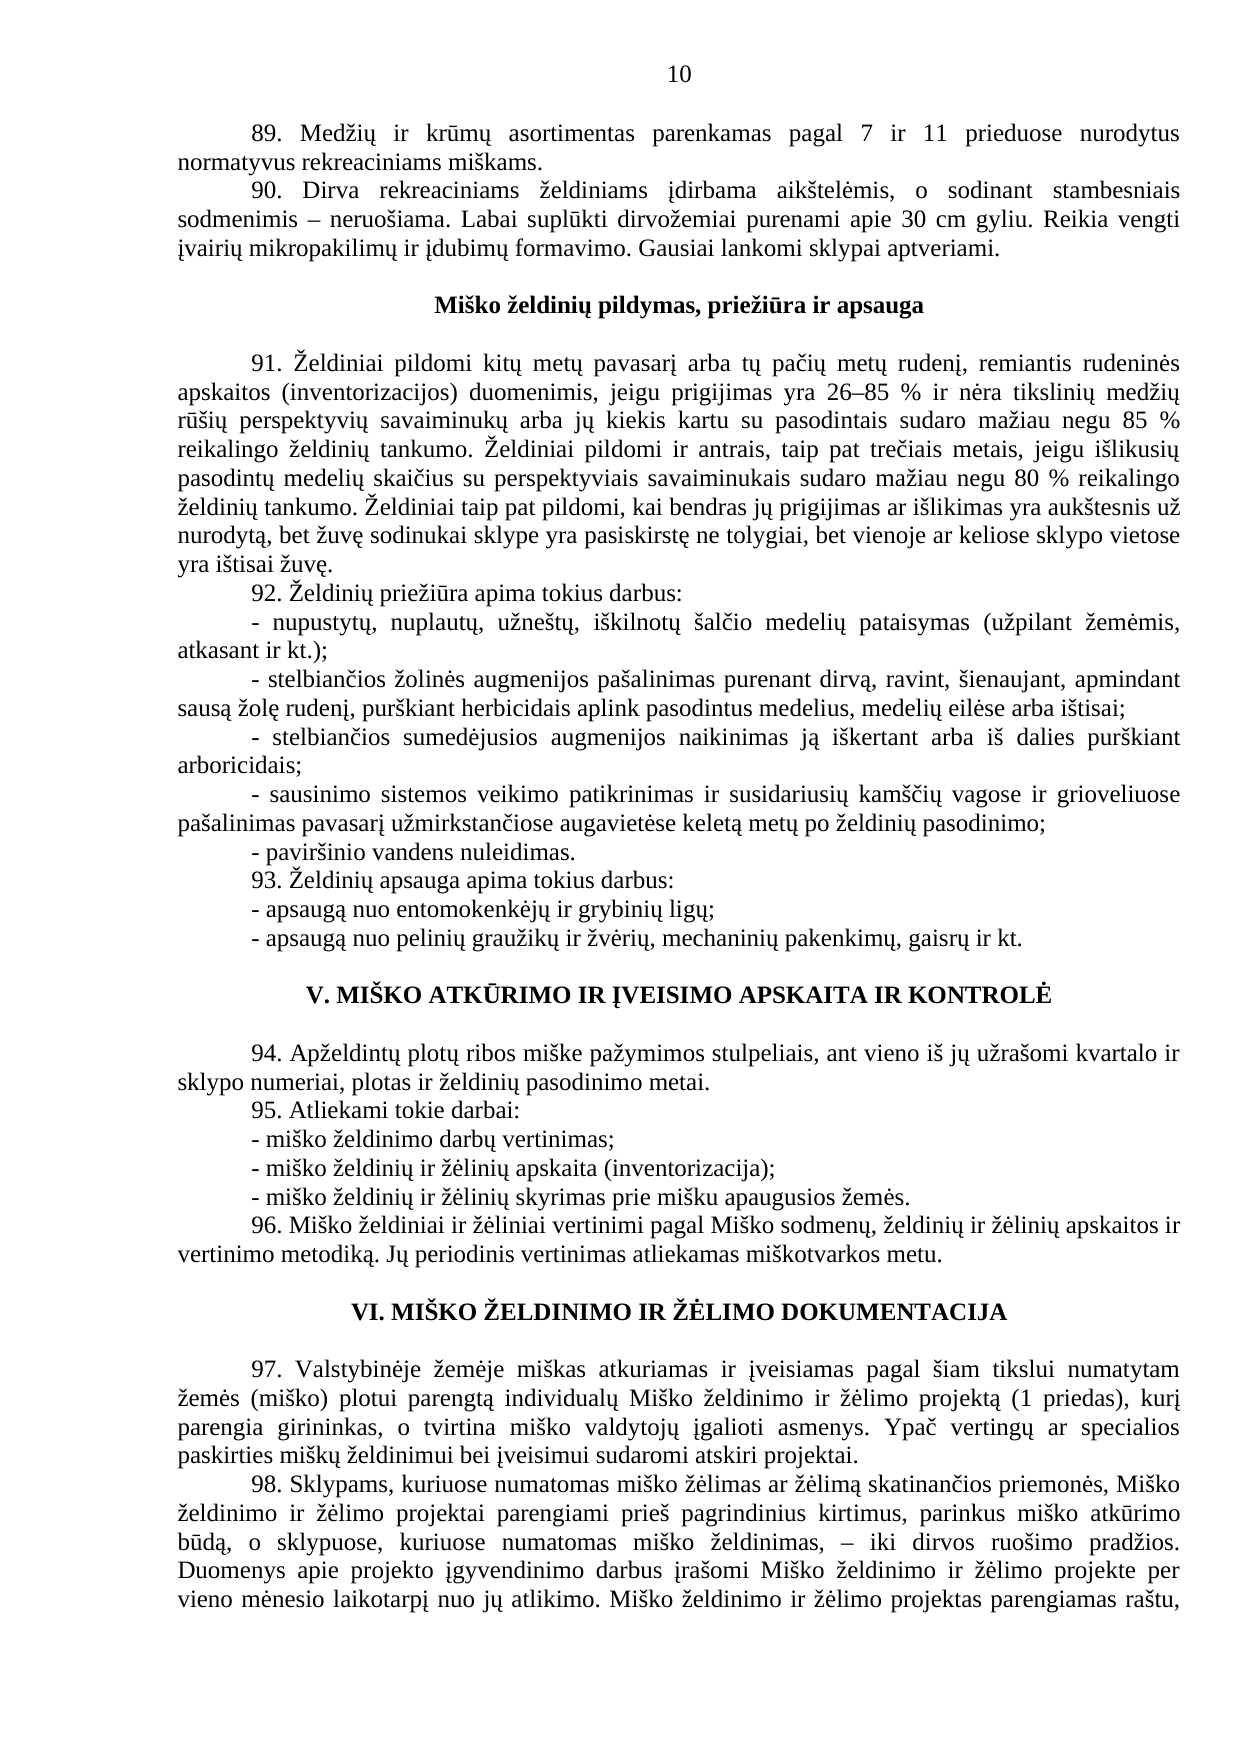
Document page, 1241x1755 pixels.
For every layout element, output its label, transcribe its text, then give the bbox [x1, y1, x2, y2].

text 95. Atliekami tokie darbai: [177, 1096, 1181, 1124]
text - apsaugą nuo entomokenkėjų ir grybinių ligų; [177, 894, 1181, 923]
text 89. Medžių ir krūmų asortimentas parenkamas pagal 7 ir 11 prieduose nurodytus normatyvus rekreaciniams miškams. [177, 118, 1181, 176]
text - sausinimo sistemos veikimo patikrinimas ir susidariusių kamščių vagose ir grioveliuose pašalinimas pavasarį užmirkstančiose augavietėse keletą metų po želdinių pasodinimo; [177, 779, 1181, 837]
text 93. Želdinių apsauga apima tokius darbus: [177, 866, 1181, 894]
text - apsaugą nuo pelinių graužikų ir žvėrių, mechaninių pakenkimų, gaisrų ir kt. [177, 923, 1181, 952]
text 94. Apželdintų plotų ribos miške pažymimos stulpeliais, ant vieno iš jų užrašomi kvartalo ir sklypo numeriai, plotas ir želdinių pasodinimo metai. [177, 1038, 1181, 1096]
text 92. Želdinių priežiūra apima tokius darbus: [177, 578, 1181, 607]
text Miško želdinių pildymas, priežiūra ir apsauga [177, 291, 1181, 319]
text V. MIŠKO ATKŪRIMO IR ĮVEISIMO APSKAITA IR KONTROLĖ [177, 981, 1181, 1009]
text 98. Sklypams, kuriuose numatomas miško žėlimas ar žėlimą skatinančios priemonės, Miško želdinimo ir žėlimo projektai parengiami prieš pagrindinius kirtimus, parinkus miško atkūrimo būdą, o sklypuose, kuriuose numatomas miško želdinimas, – iki dirvos ruošimo pradžios. Duomenys apie projekto įgyvendinimo darbus įrašomi Miško želdinimo ir žėlimo projekte per vieno mėnesio laikotarpį nuo jų atlikimo. Miško želdinimo ir žėlimo projektas parengiamas raštu, [177, 1469, 1181, 1613]
text - miško želdinių ir žėlinių apskaita (inventorizacija); [177, 1153, 1181, 1182]
text 96. Miško želdiniai ir žėliniai vertinimi pagal Miško sodmenų, želdinių ir žėlinių apskaitos ir vertinimo metodiką. Jų periodinis vertinimas atliekamas miškotvarkos metu. [177, 1211, 1181, 1268]
text 90. Dirva rekreaciniams želdiniams įdirbama aikštelėmis, o sodinant stambesniais sodmenimis – neruošiama. Labai suplūkti dirvožemiai purenami apie 30 cm gyliu. Reikia vengti įvairių mikropakilimų ir įdubimų formavimo. Gausiai lankomi sklypai aptveriami. [177, 176, 1181, 262]
text - miško želdinimo darbų vertinimas; [177, 1124, 1181, 1153]
text 97. Valstybinėje žemėje miškas atkuriamas ir įveisiamas pagal šiam tikslui numatytam žemės (miško) plotui parengtą individualų Miško želdinimo ir žėlimo projektą (1 priedas), kurį parengia girininkas, o tvirtina miško valdytojų įgalioti asmenys. Ypač vertingų ar specialios paskirties miškų želdinimui bei įveisimui sudaromi atskiri projektai. [177, 1354, 1181, 1469]
text - stelbiančios žolinės augmenijos pašalinimas purenant dirvą, ravint, šienaujant, apmindant sausą žolę rudenį, purškiant herbicidais aplink pasodintus medelius, medelių eilėse arba ištisai; [177, 664, 1181, 722]
text VI. MIŠKO ŽELDINIMO IR ŽĖLIMO DOKUMENTACIJA [177, 1297, 1181, 1326]
text - nupustytų, nuplautų, užneštų, iškilnotų šalčio medelių pataisymas (užpilant žemėmis, atkasant ir kt.); [177, 607, 1181, 664]
text - paviršinio vandens nuleidimas. [177, 837, 1181, 866]
text - stelbiančios sumedėjusios augmenijos naikinimas ją iškertant arba iš dalies purškiant arboricidais; [177, 722, 1181, 779]
text - miško želdinių ir žėlinių skyrimas prie mišku apaugusios žemės. [177, 1182, 1181, 1211]
text 91. Želdiniai pildomi kitų metų pavasarį arba tų pačių metų rudenį, remiantis rudeninės apskaitos (inventorizacijos) duomenimis, jeigu prigijimas yra 26–85 % ir nėra tikslinių medžių rūšių perspektyvių savaiminukų arba jų kiekis kartu su pasodintais sudaro mažiau negu 85 % reikalingo želdinių tankumo. Želdiniai pildomi ir antrais, taip pat trečiais metais, jeigu išlikusių pasodintų medelių skaičius su perspektyviais savaiminukais sudaro mažiau negu 80 % reikalingo želdinių tankumo. Želdiniai taip pat pildomi, kai bendras jų prigijimas ar išlikimas yra aukštesnis už nurodytą, bet žuvę sodinukai sklype yra pasiskirstę ne tolygiai, bet vienoje ar keliose sklypo vietose yra ištisai žuvę. [177, 348, 1181, 578]
